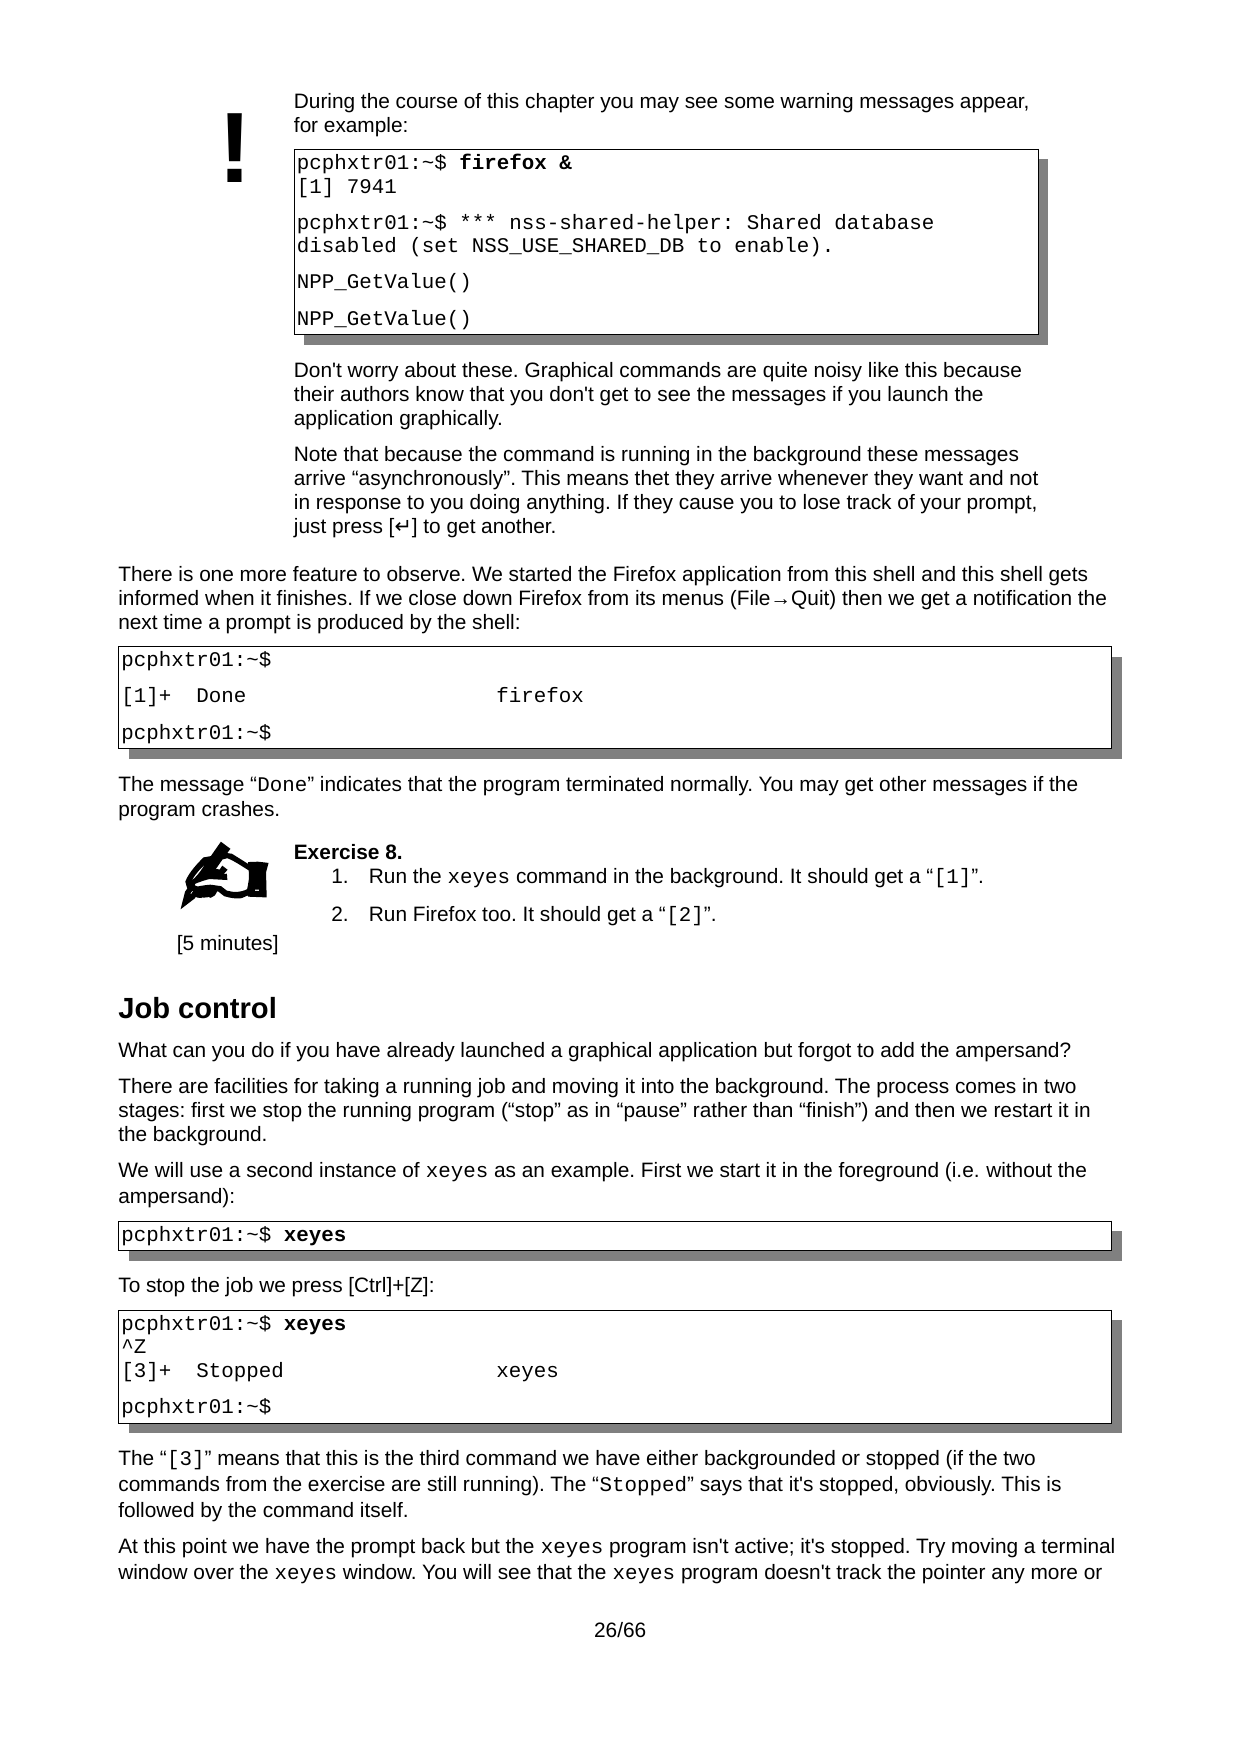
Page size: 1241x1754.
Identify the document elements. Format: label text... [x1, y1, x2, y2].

table_header During the course of this chapter you may see some warning messages appear, for example: pcphxtr01:~$ firefox & [1] 7941 pcphxtr01:~$ *** nss-shared-helper: Shared database disabled (set NSS_USE_SHARED_DB to enable). NPP_GetValue() NPP_GetValue() Don't worry about these. Graphical commands are quite noisy like this because their authors know that you don't get to see the messages if you launch the application graphically. Note that because the command is running in the background these messages arrive “asynchronously”. This means thet they arrive whenever they want and not in response to you doing anything. If they cause you to lose track of your prompt, just press [↵] to get another. [294, 89, 1048, 159]
text pcphxtr01:~$ [119, 1393, 1111, 1423]
table_header ! [177, 89, 294, 550]
text To stop the job we press [Ctrl]+[Z]: [118, 1273, 1122, 1297]
text There is one more feature to observe. We started the Firefox application from this shell and this shell gets informed when it finishes. If we close down Firefox from its menus (File→Quit) then we get a notification the next time a prompt is produced by the shell: [118, 562, 1122, 634]
table_header During the course of this chapter you may see some warning messages appear, for example: pcphxtr01:~$ firefox & [1] 7941 pcphxtr01:~$ *** nss-shared-helper: Shared database disabled (set NSS_USE_SHARED_DB to enable). NPP_GetValue() NPP_GetValue() Don't worry about these. Graphical commands are quite noisy like this because their authors know that you don't get to see the messages if you launch the application graphically. Note that because the command is running in the background these messages arrive “asynchronously”. This means thet they arrive whenever they want and not in response to you doing anything. If they cause you to lose track of your prompt, just press [↵] to get another. [294, 335, 1048, 550]
text pcphxtr01:~$ [119, 647, 1111, 673]
subtitle Job control [118, 991, 1122, 1025]
text There are facilities for taking a running job and moving it into the background. The process comes in two stages: first we stop the running program (“stop” as in “pause” rather than “finish”) and then we restart it in the background. [118, 1074, 1122, 1146]
text At this point we have the prompt back but the xeyes program isn't active; it's stopped. Try moving a terminal window over the xeyes window. You will see that the xeyes program doesn't track the pointer any more or [118, 1534, 1122, 1586]
text We will use a second instance of xeyes as an example. First we start it in the foreground (i.e. without the ampersand): [118, 1158, 1122, 1208]
text pcphxtr01:~$ xeyes ^Z [3]+ Stopped xeyes [119, 1311, 1111, 1384]
text What can you do if you have already launched a graphical application but forgot to add the ampersand? [118, 1037, 1122, 1061]
text pcphxtr01:~$ xeyes [119, 1222, 1111, 1250]
table_header Run the xeyes command in the background. It should get a “[1]”. Run Firefox too. It should get a “[2]”. [294, 840, 1048, 954]
text [1]+ Done firefox [119, 682, 1111, 709]
text The “[3]” means that this is the third command we have either backgrounded or stopped (if the two commands from the exercise are still running). The “Stopped” says that it's stopped, obviously. This is followed by the command itself. [118, 1446, 1122, 1522]
table_header  [5 minutes] [177, 840, 294, 954]
text pcphxtr01:~$ [119, 719, 1111, 748]
table_header During the course of this chapter you may see some warning messages appear, for example: pcphxtr01:~$ firefox & [1] 7941 pcphxtr01:~$ *** nss-shared-helper: Shared database disabled (set NSS_USE_SHARED_DB to enable). NPP_GetValue() NPP_GetValue() Don't worry about these. Graphical commands are quite noisy like this because their authors know that you don't get to see the messages if you launch the application graphically. Note that because the command is running in the background these messages arrive “asynchronously”. This means thet they arrive whenever they want and not in response to you doing anything. If they cause you to lose track of your prompt, just press [↵] to get another. [295, 150, 1038, 334]
text The message “Done” indicates that the program terminated normally. You may get other messages if the program crashes. [118, 771, 1122, 821]
